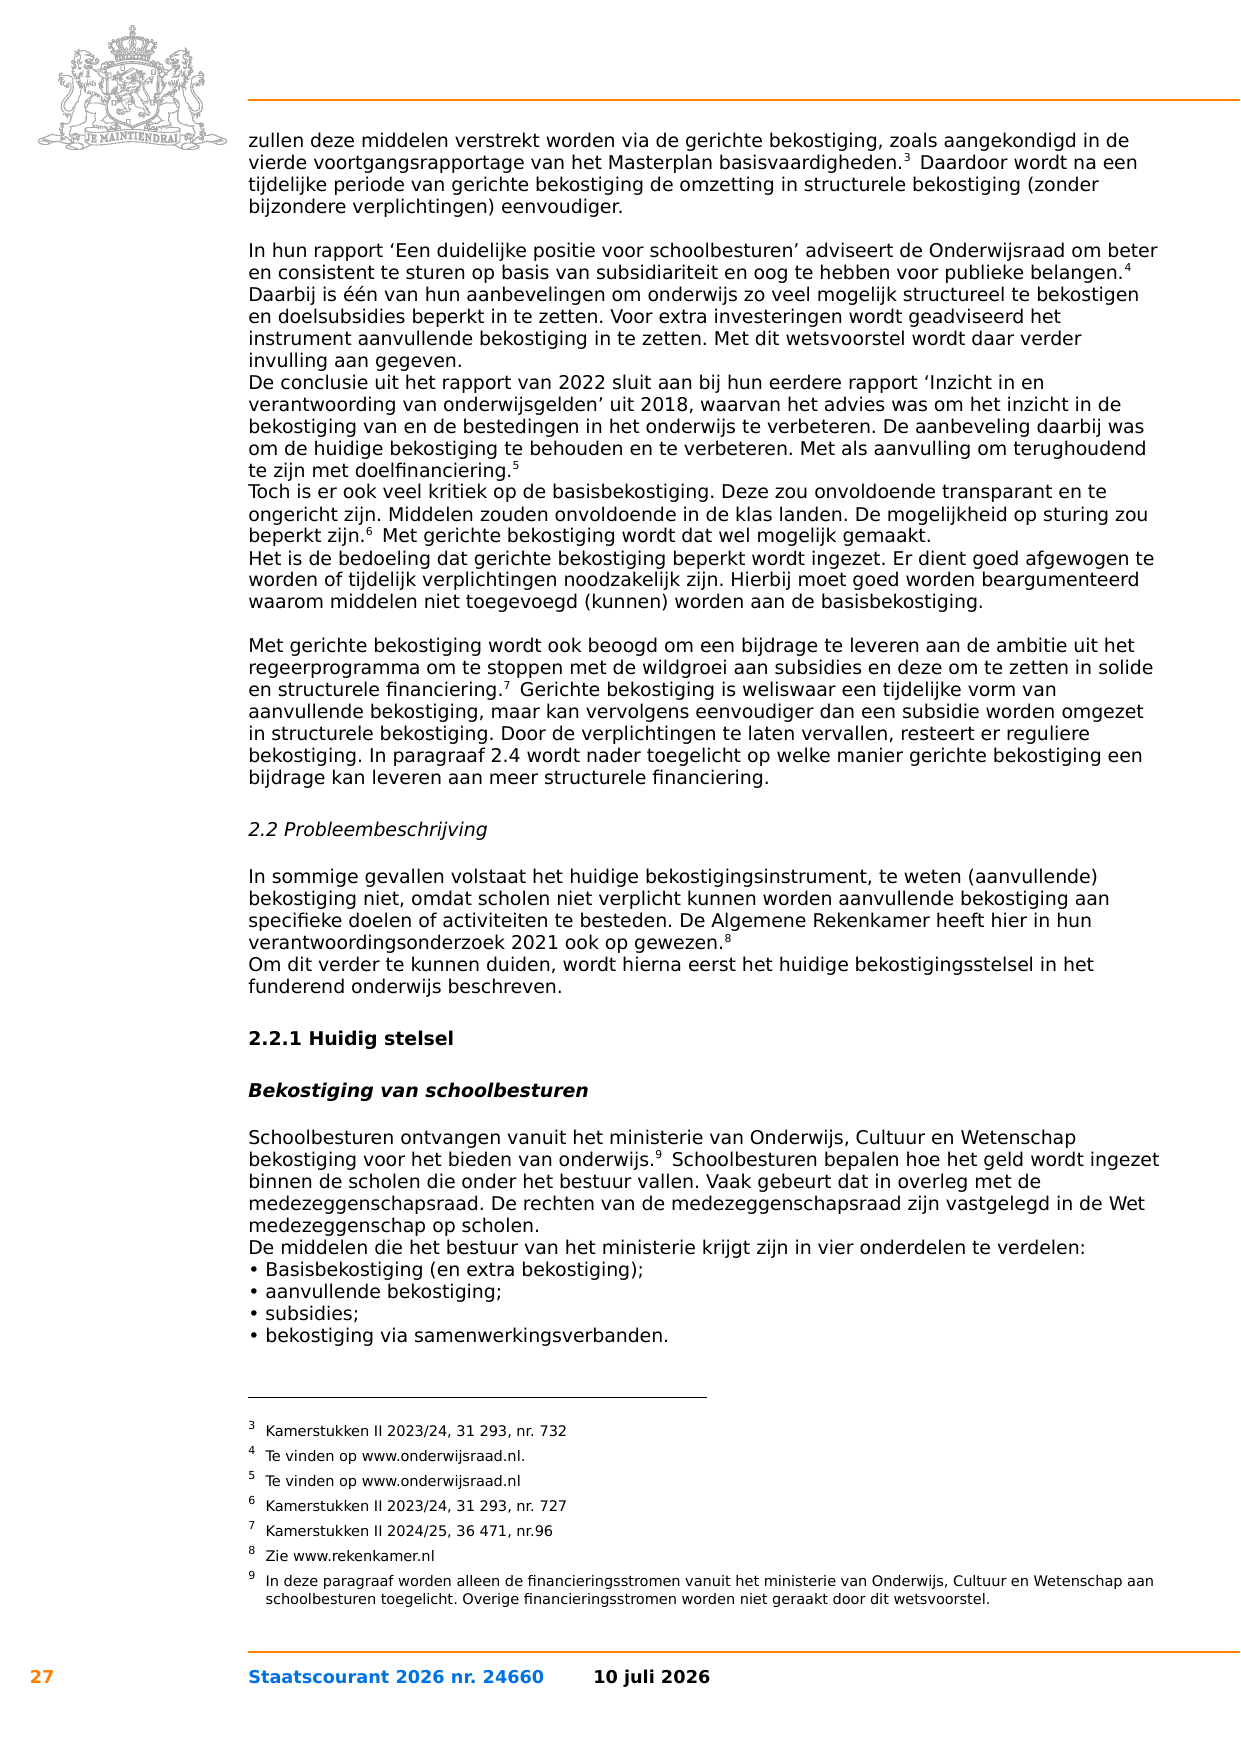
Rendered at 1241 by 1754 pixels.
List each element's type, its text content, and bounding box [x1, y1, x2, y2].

text In deze paragraaf worden alleen de financieringsstromen vanuit het ministerie van Onderwijs, Cultuur en Wetenschap aan schoolbesturen toegelicht. Overige financieringsstromen worden niet geraakt door dit wetsvoorstel. [248, 1569, 1163, 1608]
text De middelen die het bestuur van het ministerie krijgt zijn in vier onderdelen te verdelen: [248, 1237, 1163, 1259]
text zullen deze middelen verstrekt worden via de gerichte bekostiging, zoals aangekondigd in de vierde voortgangsrapportage van het Masterplan basisvaardigheden. Daardoor wordt na een tijdelijke periode van gerichte bekostiging de omzetting in structurele bekostiging (zonder bijzondere verplichtingen) eenvoudiger. [248, 130, 1163, 218]
text • Basisbekostiging (en extra bekostiging); [248, 1259, 1163, 1281]
text Kamerstukken II 2024/25, 36 471, nr.96 [248, 1519, 1163, 1541]
text Kamerstukken II 2023/24, 31 293, nr. 732 [248, 1419, 1163, 1441]
text Het is de bedoeling dat gerichte bekostiging beperkt wordt ingezet. Er dient goed afgewogen te worden of tijdelijk verplichtingen noodzakelijk zijn. Hierbij moet goed worden beargumenteerd waarom middelen niet toegevoegd (kunnen) worden aan de basisbekostiging. [248, 547, 1163, 613]
subtitle Bekostiging van schoolbesturen [248, 1080, 1163, 1102]
text Om dit verder te kunnen duiden, wordt hierna eerst het huidige bekostigingsstelsel in het funderend onderwijs beschreven. [248, 954, 1163, 998]
text • bekostiging via samenwerkingsverbanden. [248, 1325, 1163, 1347]
text In sommige gevallen volstaat het huidige bekostigingsinstrument, te weten (aanvullende) bekostiging niet, omdat scholen niet verplicht kunnen worden aanvullende bekostiging aan specifieke doelen of activiteiten te besteden. De Algemene Rekenkamer heeft hier in hun verantwoordingsonderzoek 2021 ook op gewezen. [248, 866, 1163, 954]
text Kamerstukken II 2023/24, 31 293, nr. 727 [248, 1494, 1163, 1516]
text • subsidies; [248, 1303, 1163, 1325]
text Zie www.rekenkamer.nl [248, 1544, 1163, 1566]
text De conclusie uit het rapport van 2022 sluit aan bij hun eerdere rapport ‘Inzicht in en verantwoording van onderwijsgelden’ uit 2018, waarvan het advies was om het inzicht in de bekostiging van en de bestedingen in het onderwijs te verbeteren. De aanbeveling daarbij was om de huidige bekostiging te behouden en te verbeteren. Met als aanvulling om terughoudend te zijn met doelfinanciering. [248, 372, 1163, 481]
subtitle 2.2.1 Huidig stelsel [248, 1028, 1163, 1050]
text Met gerichte bekostiging wordt ook beoogd om een bijdrage te leveren aan de ambitie uit het regeerprogramma om te stoppen met de wildgroei aan subsidies en deze om te zetten in solide en structurele financiering. Gerichte bekostiging is weliswaar een tijdelijke vorm van aanvullende bekostiging, maar kan vervolgens eenvoudiger dan een subsidie worden omgezet in structurele bekostiging. Door de verplichtingen te laten vervallen, resteert er reguliere bekostiging. In paragraaf 2.4 wordt nader toegelicht op welke manier gerichte bekostiging een bijdrage kan leveren aan meer structurele financiering. [248, 635, 1163, 789]
text In hun rapport ‘Een duidelijke positie voor schoolbesturen’ adviseert de Onderwijsraad om beter en consistent te sturen op basis van subsidiariteit en oog te hebben voor publieke belangen. Daarbij is één van hun aanbevelingen om onderwijs zo veel mogelijk structureel te bekostigen en doelsubsidies beperkt in te zetten. Voor extra investeringen wordt geadviseerd het instrument aanvullende bekostiging in te zetten. Met dit wetsvoorstel wordt daar verder invulling aan gegeven. [248, 240, 1163, 372]
picture [38, 25, 227, 150]
text Schoolbesturen ontvangen vanuit het ministerie van Onderwijs, Cultuur en Wetenschap bekostiging voor het bieden van onderwijs. Schoolbesturen bepalen hoe het geld wordt ingezet binnen de scholen die onder het bestuur vallen. Vaak gebeurt dat in overleg met de medezeggenschapsraad. De rechten van de medezeggenschapsraad zijn vastgelegd in de Wet medezeggenschap op scholen. [248, 1127, 1163, 1237]
text • aanvullende bekostiging; [248, 1281, 1163, 1303]
text Te vinden op www.onderwijsraad.nl. [248, 1444, 1163, 1466]
text Te vinden op www.onderwijsraad.nl [248, 1469, 1163, 1491]
subtitle 2.2 Probleembeschrijving [248, 819, 1163, 841]
text Toch is er ook veel kritiek op de basisbekostiging. Deze zou onvoldoende transparant en te ongericht zijn. Middelen zouden onvoldoende in de klas landen. De mogelijkheid op sturing zou beperkt zijn. Met gerichte bekostiging wordt dat wel mogelijk gemaakt. [248, 481, 1163, 547]
